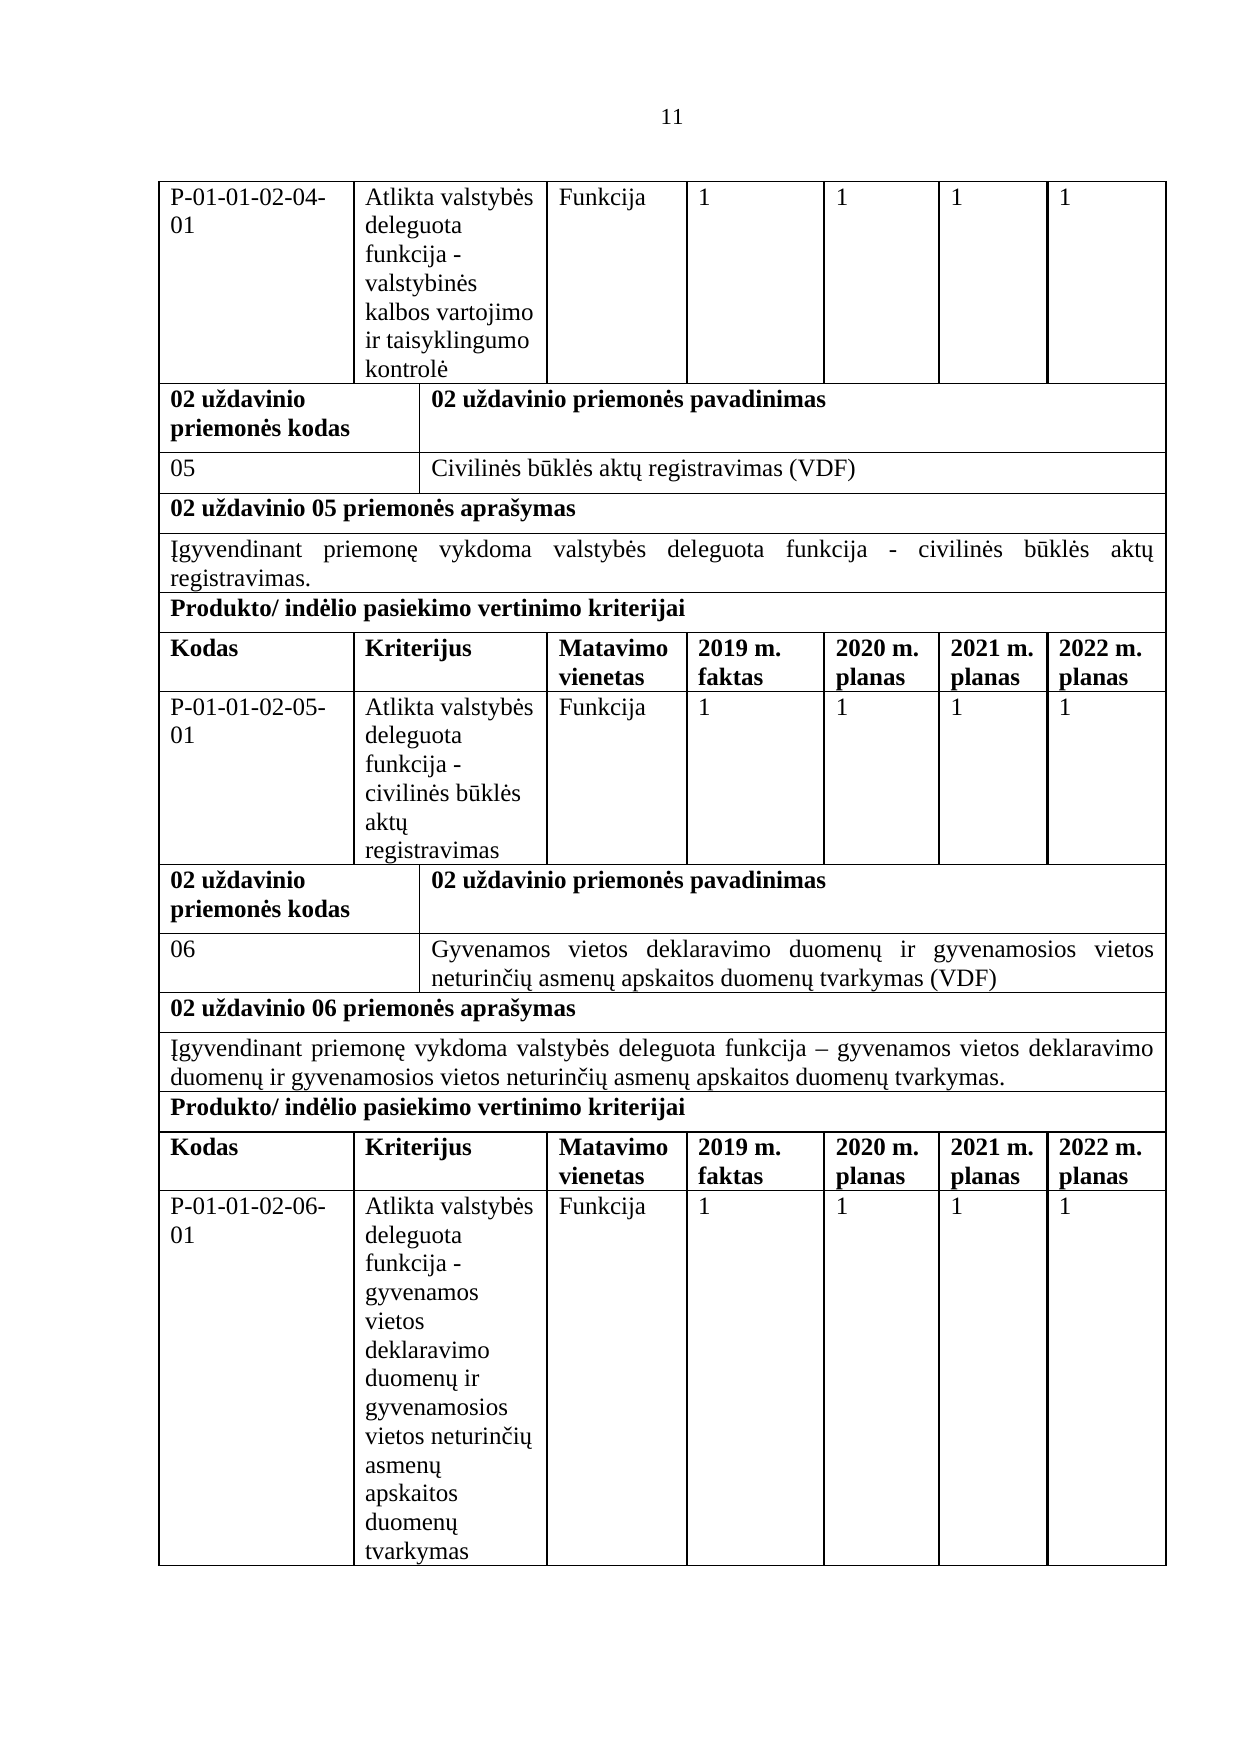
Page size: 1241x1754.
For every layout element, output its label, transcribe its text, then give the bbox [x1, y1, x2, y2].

table_cell Produkto/ indėlio pasiekimo vertinimo kriterijai [160, 1092, 1165, 1131]
table_cell 1 [825, 1191, 938, 1565]
table_cell Kodas [160, 1133, 353, 1190]
table_cell 02 uždavinio priemonės kodas [160, 865, 419, 933]
table_cell 1 [940, 1191, 1046, 1565]
table_cell 2020 m. planas [825, 633, 938, 691]
table_cell 1 [688, 692, 823, 864]
table_cell 02 uždavinio priemonės pavadinimas [420, 865, 1165, 933]
table_cell Matavimo vienetas [548, 1133, 686, 1190]
table_cell 1 [940, 692, 1046, 864]
table_cell 06 [160, 934, 419, 992]
table_cell 1 [688, 1191, 823, 1565]
table_cell Gyvenamos vietos deklaravimo duomenų ir gyvenamosios vietos neturinčių asmenų apskaitos duomenų tvarkymas (VDF) [420, 934, 1165, 992]
table_cell 2019 m. faktas [688, 1133, 823, 1190]
table_cell P-01-01-02-04-01 [160, 182, 353, 383]
table_cell Atlikta valstybės deleguota funkcija - civilinės būklės aktų registravimas [355, 692, 546, 864]
table_cell Funkcija [548, 692, 686, 864]
table_cell 1 [1049, 1191, 1165, 1565]
table_cell Kodas [160, 633, 353, 691]
table_cell 02 uždavinio priemonės pavadinimas [420, 384, 1165, 452]
table_cell Kriterijus [355, 1133, 546, 1190]
table_cell Civilinės būklės aktų registravimas (VDF) [420, 453, 1165, 492]
table_cell 02 uždavinio priemonės kodas [160, 384, 419, 452]
table_cell 2021 m. planas [940, 633, 1046, 691]
table_cell Įgyvendinant priemonę vykdoma valstybės deleguota funkcija - civilinės būklės aktų registravimas. [160, 534, 1165, 592]
table_cell Funkcija [548, 1191, 686, 1565]
table_cell Kriterijus [355, 633, 546, 691]
table_cell 2022 m. planas [1049, 633, 1165, 691]
table_cell 1 [1049, 692, 1165, 864]
table_cell Atlikta valstybės deleguota funkcija - gyvenamos vietos deklaravimo duomenų ir gyvenamosios vietos neturinčių asmenų apskaitos duomenų tvarkymas [355, 1191, 546, 1565]
table_cell 1 [688, 182, 823, 383]
table_cell Produkto/ indėlio pasiekimo vertinimo kriterijai [160, 593, 1165, 632]
table_cell 1 [825, 182, 938, 383]
table_cell 2019 m. faktas [688, 633, 823, 691]
table_cell 1 [1049, 182, 1165, 383]
table_cell 05 [160, 453, 419, 492]
table_cell Matavimo vienetas [548, 633, 686, 691]
table_cell P-01-01-02-06-01 [160, 1191, 353, 1565]
table_cell Įgyvendinant priemonę vykdoma valstybės deleguota funkcija – gyvenamos vietos deklaravimo duomenų ir gyvenamosios vietos neturinčių asmenų apskaitos duomenų tvarkymas. [160, 1033, 1165, 1091]
table_cell 02 uždavinio 06 priemonės aprašymas [160, 993, 1165, 1032]
table_cell 02 uždavinio 05 priemonės aprašymas [160, 494, 1165, 533]
table_cell Atlikta valstybės deleguota funkcija - valstybinės kalbos vartojimo ir taisyklingumo kontrolė [355, 182, 546, 383]
table_cell Funkcija [548, 182, 686, 383]
table_cell 1 [940, 182, 1046, 383]
table_cell P-01-01-02-05-01 [160, 692, 353, 864]
table_cell 2022 m. planas [1049, 1133, 1165, 1190]
table_cell 2021 m. planas [940, 1133, 1046, 1190]
table_cell 1 [825, 692, 938, 864]
table_cell 2020 m. planas [825, 1133, 938, 1190]
